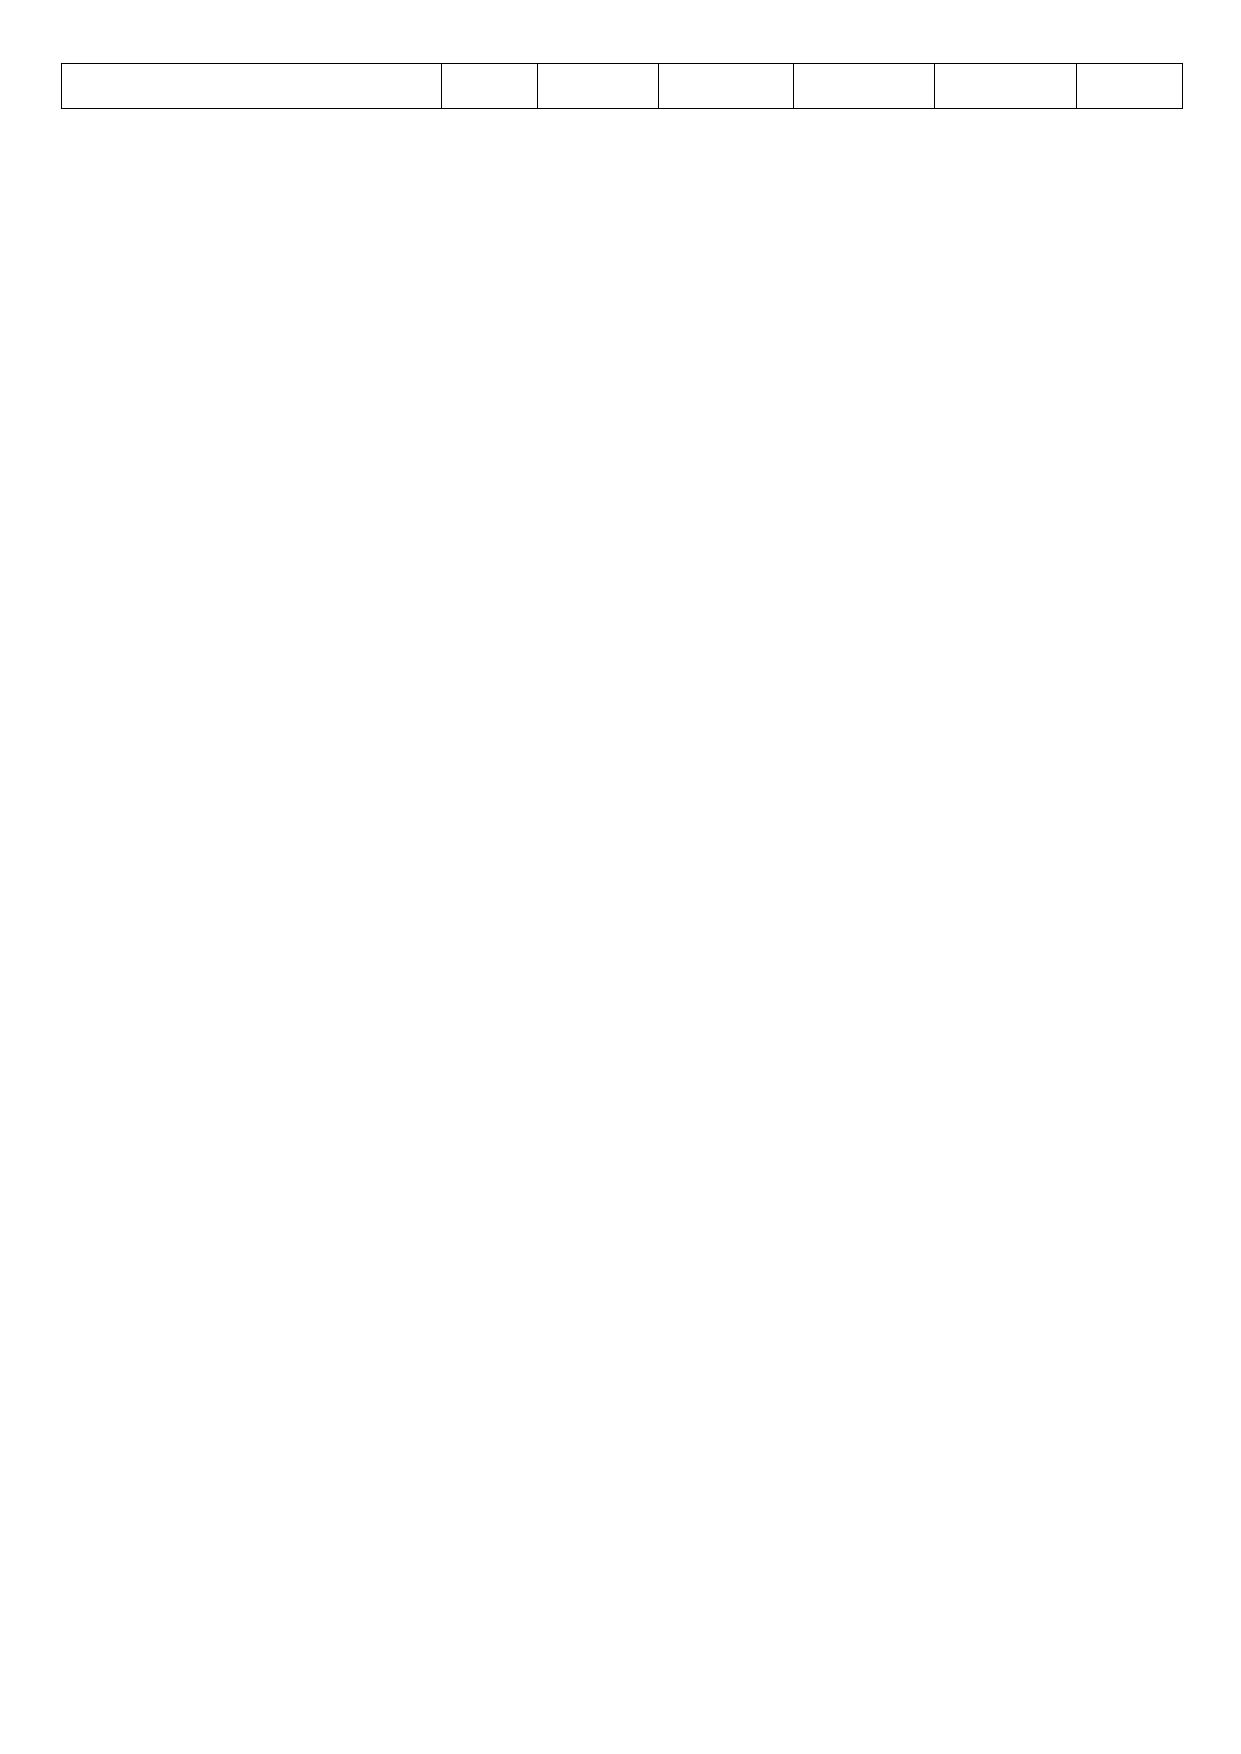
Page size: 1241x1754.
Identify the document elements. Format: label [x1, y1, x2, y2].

table_cell [538, 64, 658, 108]
table_cell [62, 64, 441, 108]
table_cell [935, 64, 1076, 108]
table_cell [442, 64, 537, 108]
table_cell [659, 64, 793, 108]
table_cell [1077, 64, 1182, 108]
table_cell [794, 64, 934, 108]
